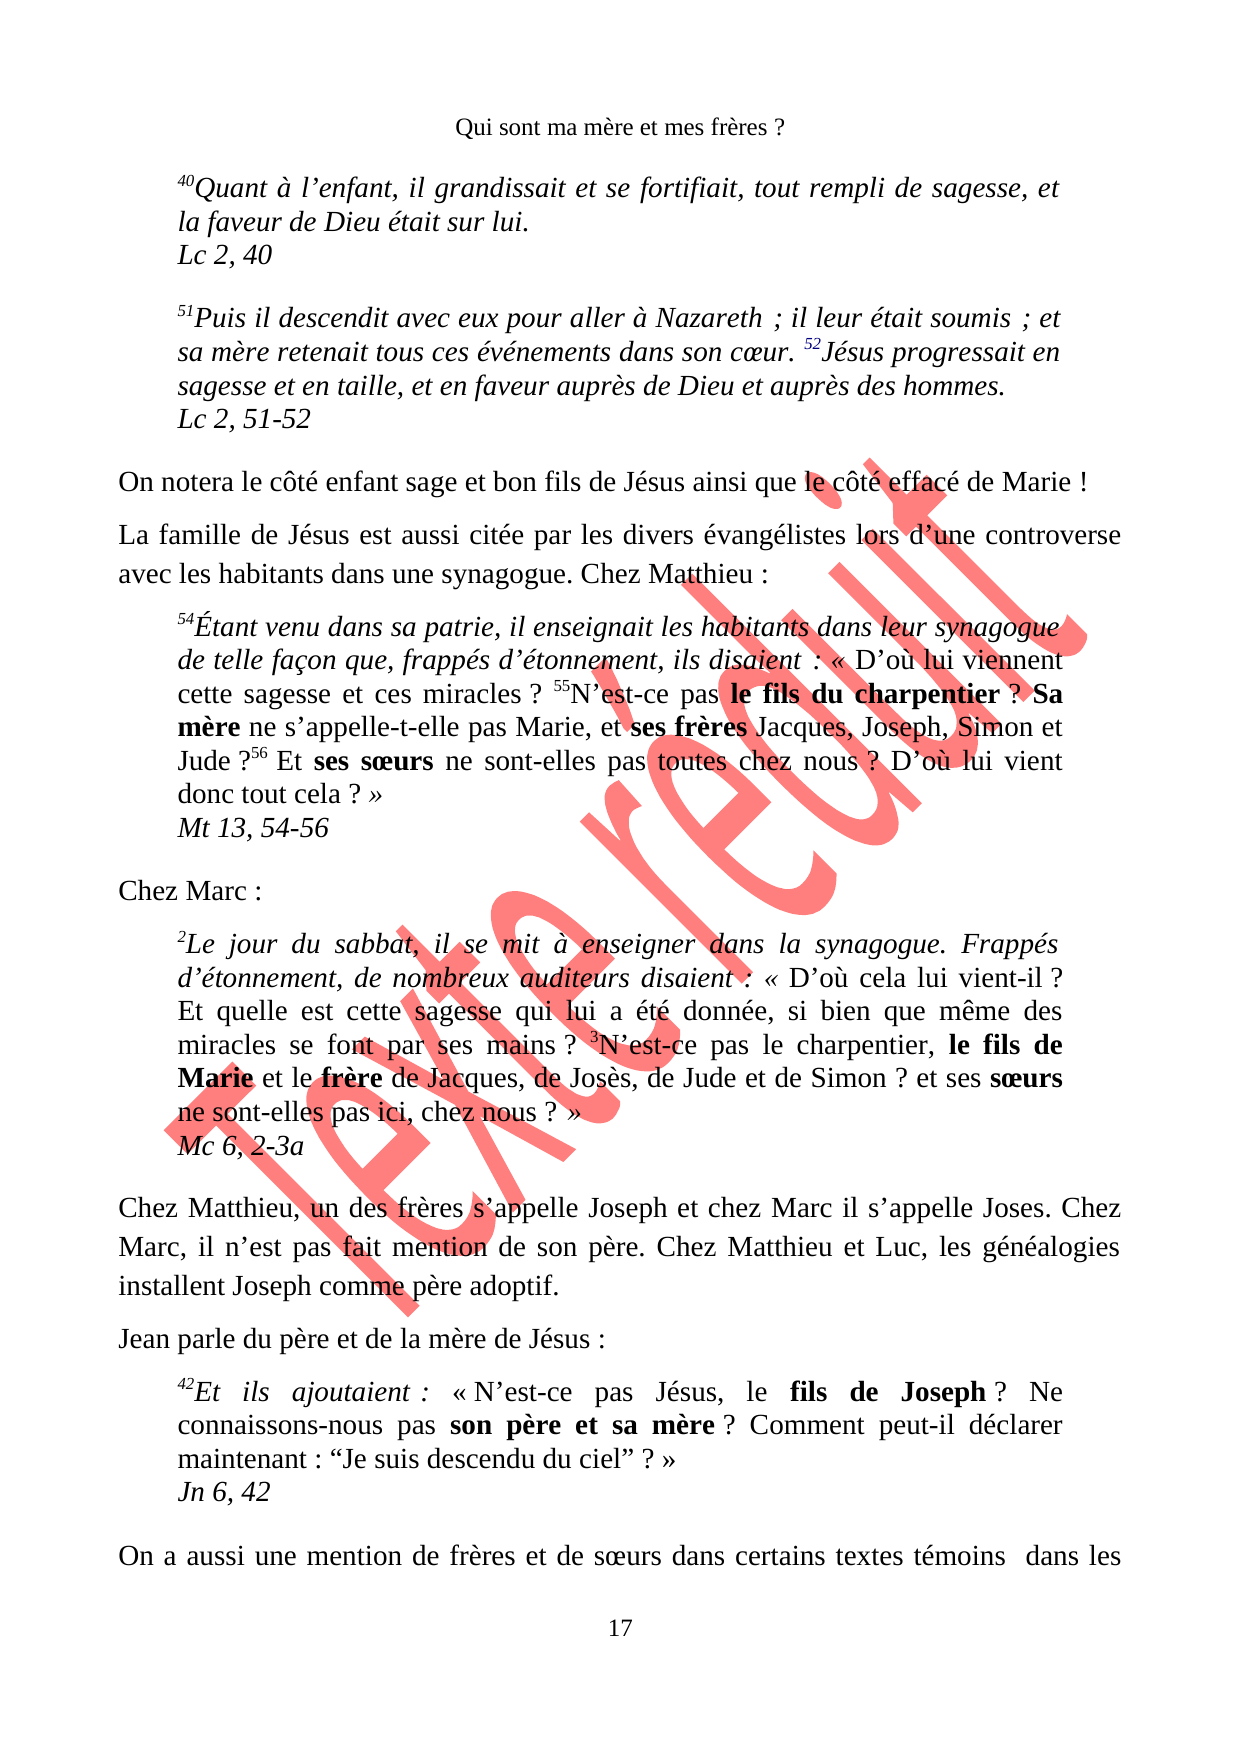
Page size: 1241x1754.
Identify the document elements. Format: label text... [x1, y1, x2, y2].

text On a aussi une mention de frères et de sœurs dans certains textes témoins dans les [118, 1538, 1122, 1571]
text On notera le côté enfant sage et bon fils de Jésus ainsi que le côté effacé de Marie ! [118, 464, 1122, 498]
text La famille de Jésus est aussi citée par les divers évangélistes lors d’une controverse avec les habitants dans une synagogue. Chez Matthieu : [118, 517, 1122, 589]
text Chez Marc : [118, 873, 1122, 907]
text 54Étant venu dans sa patrie, il enseignait les habitants dans leur synagogue de telle façon que, frappés d’étonnement, ils disaient : « D’où lui viennent cette sagesse et ces miracles ? 55N’est-ce pas le fils du charpentier ? Sa mère ne s’appelle-t-elle pas Marie, et ses frères Jacques, Joseph, Simon et Jude ?56 Et ses sœurs ne sont-elles pas toutes chez nous ? D’où lui vient donc tout cela ? » [177, 609, 1063, 810]
text 2Le jour du sabbat, il se mit à enseigner dans la synagogue. Frappés d’étonnement, de nombreux auditeurs disaient : « D’où cela lui vient-il ? Et quelle est cette sagesse qui lui a été donnée, si bien que même des miracles se font par ses mains ? 3N’est-ce pas le charpentier, le fils de Marie et le frère de Jacques, de Josès, de Jude et de Simon ? et ses sœurs ne sont-elles pas ici, chez nous ? » [177, 926, 1063, 1128]
text Jn 6, 42 [177, 1474, 1063, 1508]
text 40Quant à l’enfant, il grandissait et se fortifiait, tout rempli de sagesse, et la faveur de Dieu était sur lui. [177, 170, 1063, 237]
text 51Puis il descendit avec eux pour aller à Nazareth ; il leur était soumis ; et sa mère retenait tous ces événements dans son cœur. 52Jésus progressait en sagesse et en taille, et en faveur auprès de Dieu et auprès des hommes. [177, 301, 1063, 401]
text Lc 2, 51-52 [177, 401, 1063, 435]
text Mt 13, 54-56 [177, 810, 1063, 844]
text Jean parle du père et de la mère de Jésus : [118, 1321, 1122, 1354]
text Mc 6, 2-3a [177, 1128, 1063, 1161]
text Chez Matthieu, un des frères s’appelle Joseph et chez Marc il s’appelle Joses. Chez Marc, il n’est pas fait mention de son père. Chez Matthieu et Luc, les généalogies installent Joseph comme père adoptif. [118, 1191, 1122, 1301]
text Lc 2, 40 [177, 237, 1063, 271]
text 42Et ils ajoutaient : « N’est-ce pas Jésus, le fils de Joseph ? Ne connaissons-nous pas son père et sa mère ? Comment peut-il déclarer maintenant : “Je suis descendu du ciel” ? » [177, 1374, 1063, 1474]
